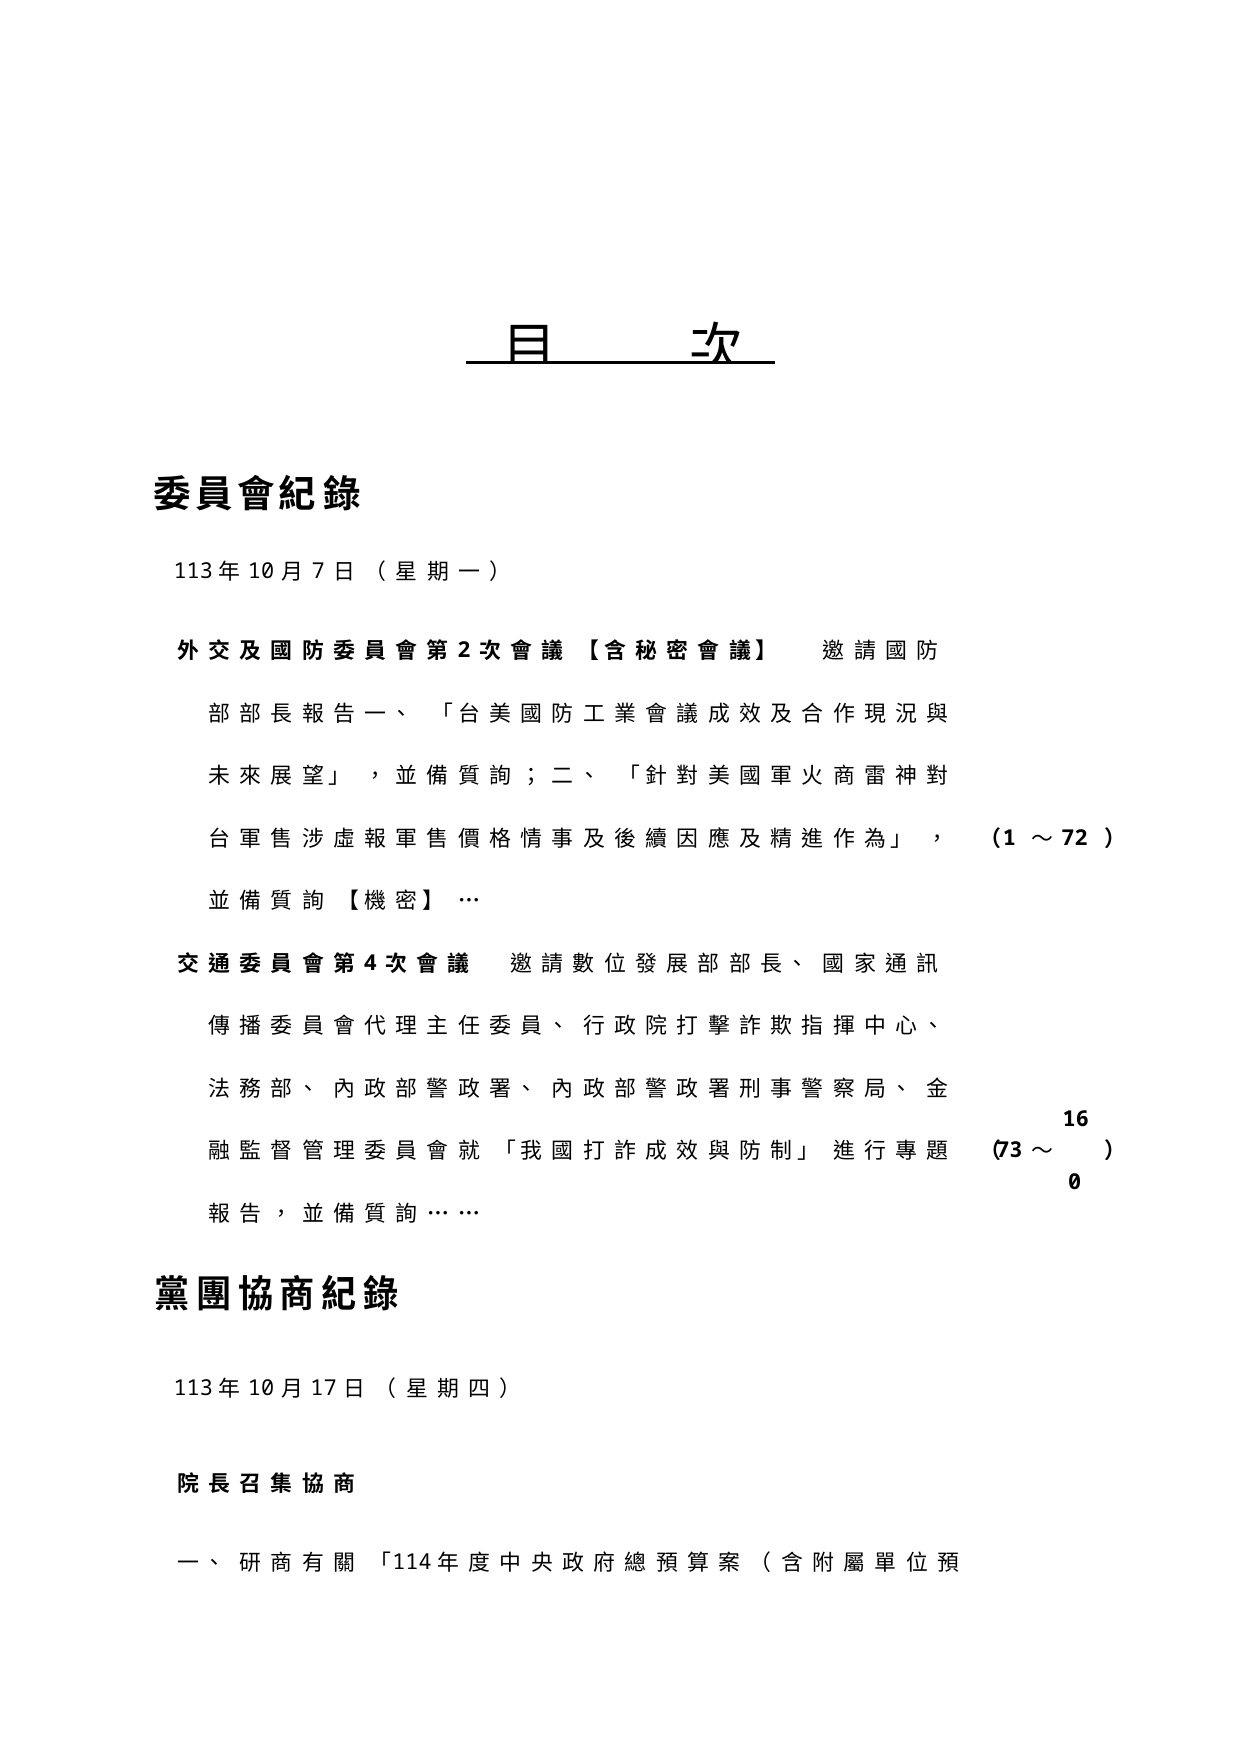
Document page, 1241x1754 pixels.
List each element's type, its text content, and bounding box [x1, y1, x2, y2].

table_cell 160 [1053, 931, 1091, 1243]
table_cell ） [1091, 931, 1108, 1243]
table_cell （ [967, 618, 986, 931]
table_cell 黨團協商紀錄 [150, 1243, 1108, 1339]
table_cell 交通委員會第4次會議 邀請數位發展部部長、國家通訊傳播委員會代理主任委員、行政院打擊詐欺指揮中心、法務部、內政部警政署、內政部警政署刑事警察局、金融監督管理委員會就「我國打詐成效與防制」進行專題報告，並備質詢…… [150, 931, 967, 1243]
table_cell ） [1091, 618, 1108, 931]
table_cell 72 [1053, 618, 1091, 931]
table_cell （ [967, 931, 986, 1243]
table_header 目 次 [466, 281, 774, 361]
table_cell [1053, 1530, 1091, 1592]
table_cell 一、研商有關「114年度中央政府總預算案（含附屬單位預 [150, 1530, 967, 1592]
table_cell 73 [986, 931, 1023, 1243]
table_cell ～ [1023, 618, 1053, 931]
table_cell ～ [1023, 931, 1053, 1243]
table_cell 院長召集協商 [150, 1434, 1108, 1530]
table_header 委員會紀錄 113年10月7日（星期一） [150, 443, 1108, 618]
table_cell 外交及國防委員會第2次會議【含秘密會議】 邀請國防部部長報告一、「台美國防工業會議成效及合作現況與未來展望」，並備質詢；二、「針對美國軍火商雷神對台軍售涉虛報軍售價格情事及後續因應及精進作為」，並備質詢【機密】… [150, 618, 967, 931]
table_cell [1023, 1530, 1053, 1592]
table_cell （ [967, 1530, 986, 1592]
table_cell 1 [986, 618, 1023, 931]
table_cell 113年10月17日（星期四） [150, 1339, 1108, 1434]
table_cell ） [1091, 1530, 1108, 1592]
table_cell 1 [986, 1530, 1023, 1592]
